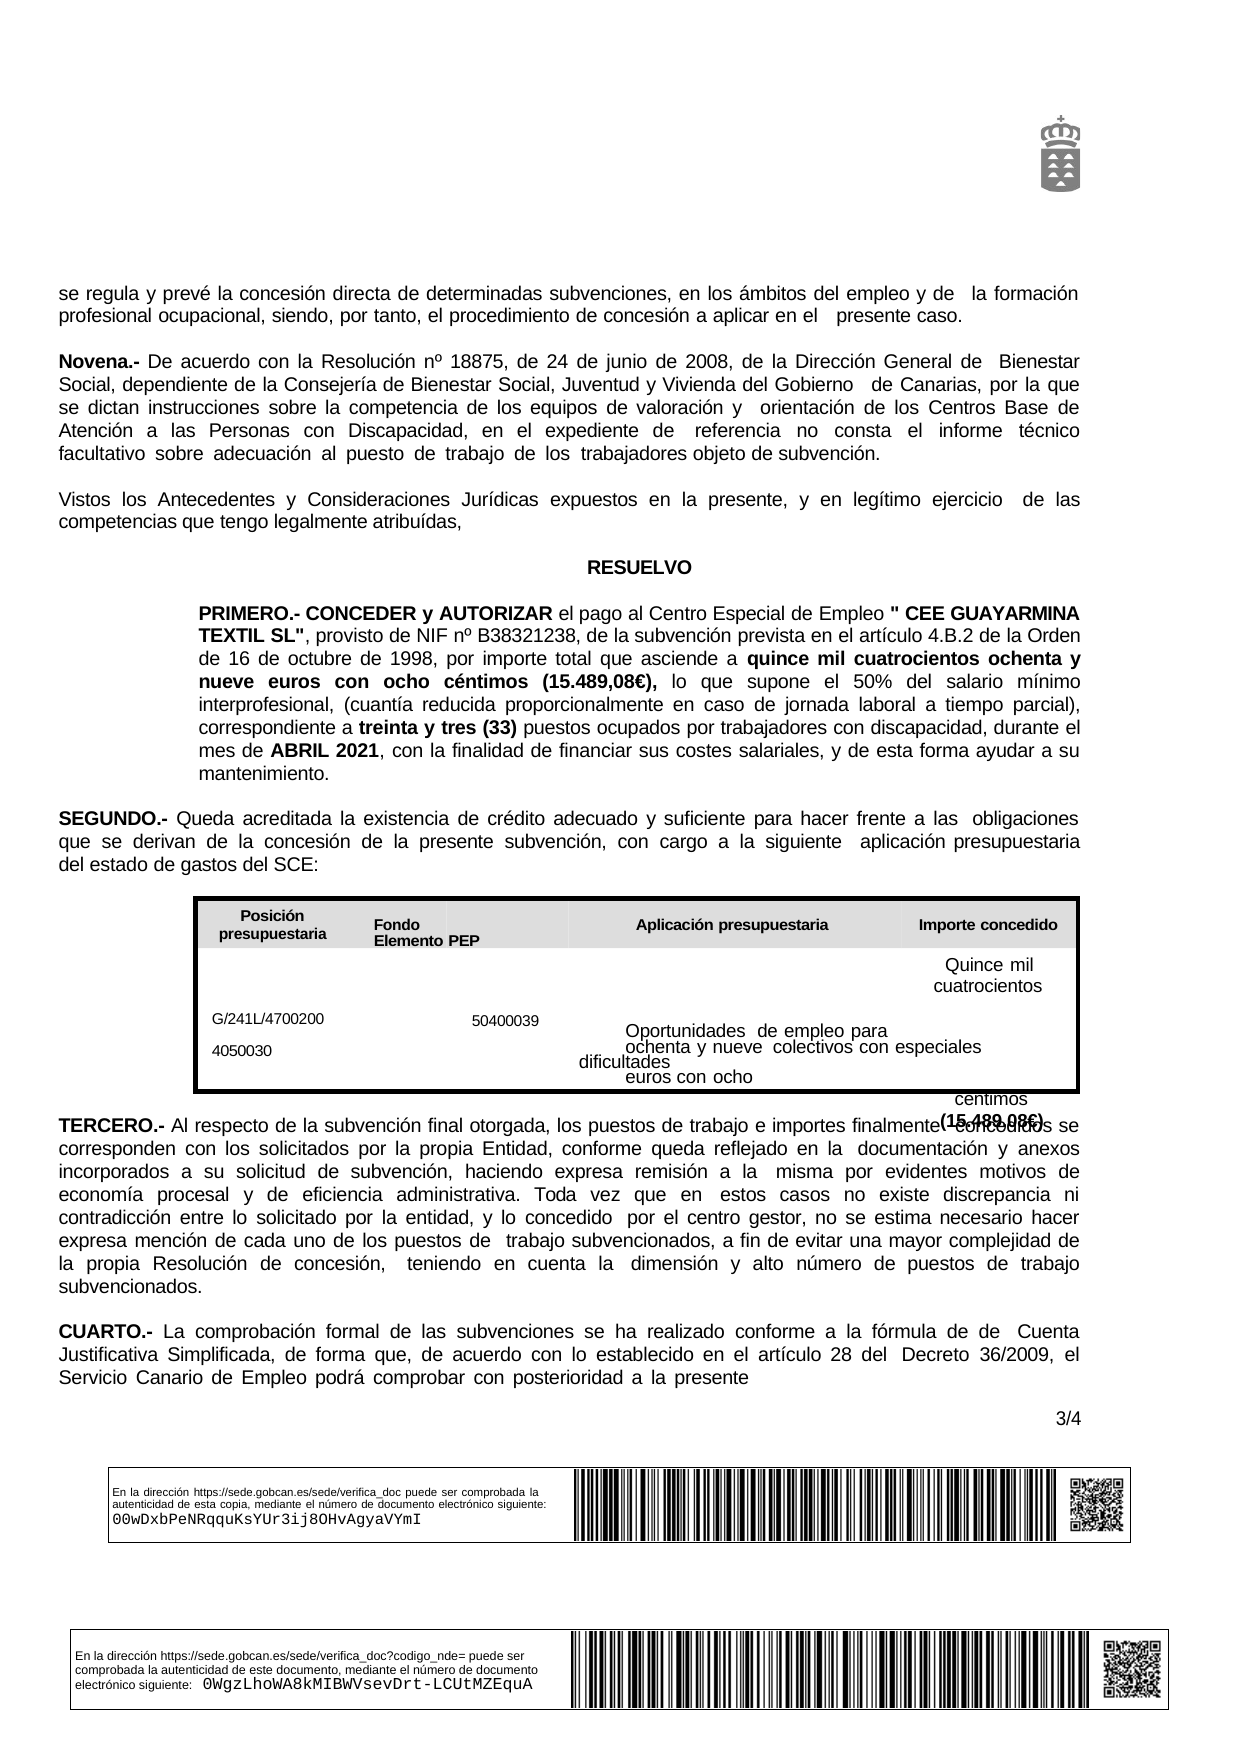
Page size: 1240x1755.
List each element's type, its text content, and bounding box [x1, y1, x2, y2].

text TERCERO.- Al respecto de la subvención final otorgada, los puestos de trabajo e importes finalmente concedidos se corresponden con los solicitados por la propia Entidad, conforme queda reflejado en la documentación y anexos incorporados a su solicitud de subvención, haciendo expresa remisión a la misma por evidentes motivos de economía procesal y de eficiencia administrativa. Toda vez que en estos casos no existe discrepancia ni contradicción entre lo solicitado por la entidad, y lo concedido por el centro gestor, no se estima necesario hacer expresa mención de cada uno de los puestos de trabajo subvencionados, a fin de evitar una mayor complejidad de la propia Resolución de concesión, teniendo en cuenta la dimensión y alto número de puestos de trabajo subvencionados. [58, 1114, 1080, 1297]
text PRIMERO.- CONCEDER y AUTORIZAR el pago al Centro Especial de Empleo " CEE GUAYARMINA TEXTIL SL", provisto de NIF nº B38321238, de la subvención prevista en el artículo 4.B.2 de la Orden de 16 de octubre de 1998, por importe total que asciende a quince mil cuatrocientos ochenta y nueve euros con ocho céntimos (15.489,08€), lo que supone el 50% del salario mínimo interprofesional, (cuantía reducida proporcionalmente en caso de jornada laboral a tiempo parcial), correspondiente a treinta y tres (33) puestos ocupados por trabajadores con discapacidad, durante el mes de ABRIL 2021, con la finalidad de financiar sus costes salariales, y de esta forma ayudar a su mantenimiento. [198, 601, 1081, 784]
text SEGUNDO.- Queda acreditada la existencia de crédito adecuado y suficiente para hacer frente a las obligaciones que se derivan de la concesión de la presente subvención, con cargo a la siguiente aplicación presupuestaria del estado de gastos del SCE: [58, 807, 1080, 876]
text 3/4 [58, 1407, 1081, 1429]
text Novena.- De acuerdo con la Resolución nº 18875, de 24 de junio de 2008, de la Dirección General de Bienestar Social, dependiente de la Consejería de Bienestar Social, Juventud y Vivienda del Gobierno de Canarias, por la que se dictan instrucciones sobre la competencia de los equipos de valoración y orientación de los Centros Base de Atención a las Personas con Discapacidad, en el expediente de referencia no consta el informe técnico facultativo sobre adecuación al puesto de trabajo de los trabajadores objeto de subvención. [58, 350, 1080, 464]
text se regula y prevé la concesión directa de determinadas subvenciones, en los ámbitos del empleo y de la formación profesional ocupacional, siendo, por tanto, el procedimiento de concesión a aplicar en el presente caso. [58, 281, 1080, 327]
subtitle RESUELVO [98, 556, 1181, 578]
text Vistos los Antecedentes y Consideraciones Jurídicas expuestos en la presente, y en legítimo ejercicio de las competencias que tengo legalmente atribuídas, [58, 487, 1081, 533]
text CUARTO.- La comprobación formal de las subvenciones se ha realizado conforme a la fórmula de de Cuenta Justificativa Simplificada, de forma que, de acuerdo con lo establecido en el artículo 28 del Decreto 36/2009, el Servicio Canario de Empleo podrá comprobar con posterioridad a la presente [58, 1320, 1080, 1389]
